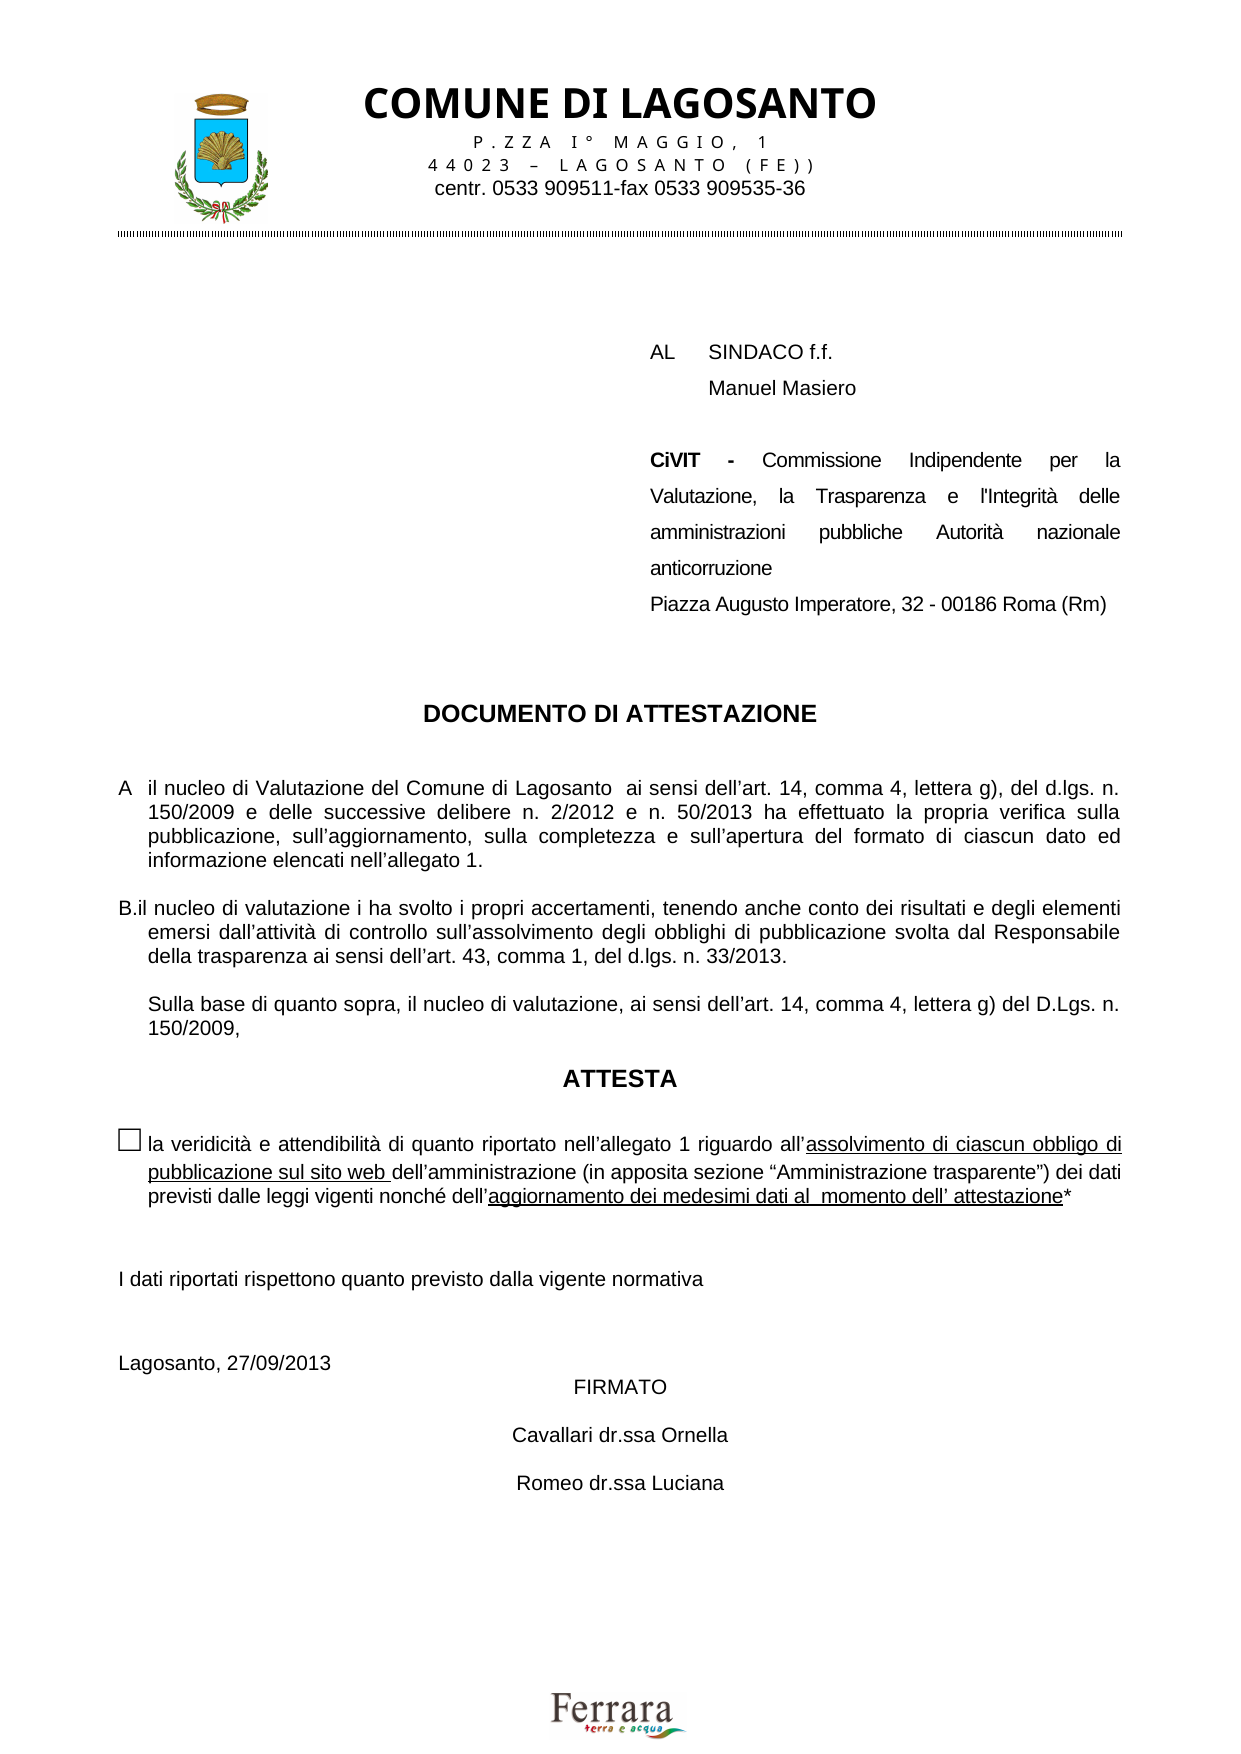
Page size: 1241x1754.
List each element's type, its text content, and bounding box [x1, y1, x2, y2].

text Romeo dr.ssa Luciana [118, 1471, 1122, 1495]
text Sulla base di quanto sopra, il nucleo di valutazione, ai sensi dell’art. 14, comma 4, lettera g) del D.Lgs. n. 150/2009, [148, 992, 1122, 1040]
text A il nucleo di Valutazione del Comune di Lagosanto ai sensi dell’art. 14, comma 4, lettera g), del d.lgs. n. 150/2009 e delle successive delibere n. 2/2012 e n. 50/2013 ha effettuato la propria verifica sulla pubblicazione, sull’aggiornamento, sulla completezza e sull’apertura del formato di ciascun dato ed informazione elencati nell’allegato 1. [118, 776, 1122, 872]
text ATTESTA [118, 1064, 1122, 1092]
text Manuel Masiero [620, 376, 1124, 400]
text Piazza Augusto Imperatore, 32 - 00186 Roma (Rm) [650, 592, 1121, 616]
text Cavallari dr.ssa Ornella [118, 1423, 1122, 1447]
text CiVIT - Commissione Indipendente per la Valutazione, la Trasparenza e l'Integrità delle amministrazioni pubbliche Autorità nazionale anticorruzione [650, 448, 1121, 580]
text FIRMATO [118, 1375, 1122, 1399]
text □ la veridicità e attendibilità di quanto riportato nell’allegato 1 riguardo all’assolvimento di ciascun obbligo di pubblicazione sul sito web dell’amministrazione (in apposita sezione “Amministrazione trasparente”) dei dati previsti dalle leggi vigenti nonché dell’aggiornamento dei medesimi dati al momento dell’ attestazione* [118, 1116, 1122, 1207]
text B.il nucleo di valutazione i ha svolto i propri accertamenti, tenendo anche conto dei risultati e degli elementi emersi dall’attività di controllo sull’assolvimento degli obblighi di pubblicazione svolta dal Responsabile della trasparenza ai sensi dell’art. 43, comma 1, del d.lgs. n. 33/2013. [118, 896, 1122, 968]
text AL SINDACO f.f. [620, 340, 1124, 364]
text Lagosanto, 27/09/2013 [118, 1351, 1122, 1375]
picture [174, 93, 268, 225]
text I dati riportati rispettono quanto previsto dalla vigente normativa [118, 1267, 1122, 1291]
text DOCUMENTO DI ATTESTAZIONE [118, 699, 1122, 728]
picture [549, 1692, 688, 1741]
